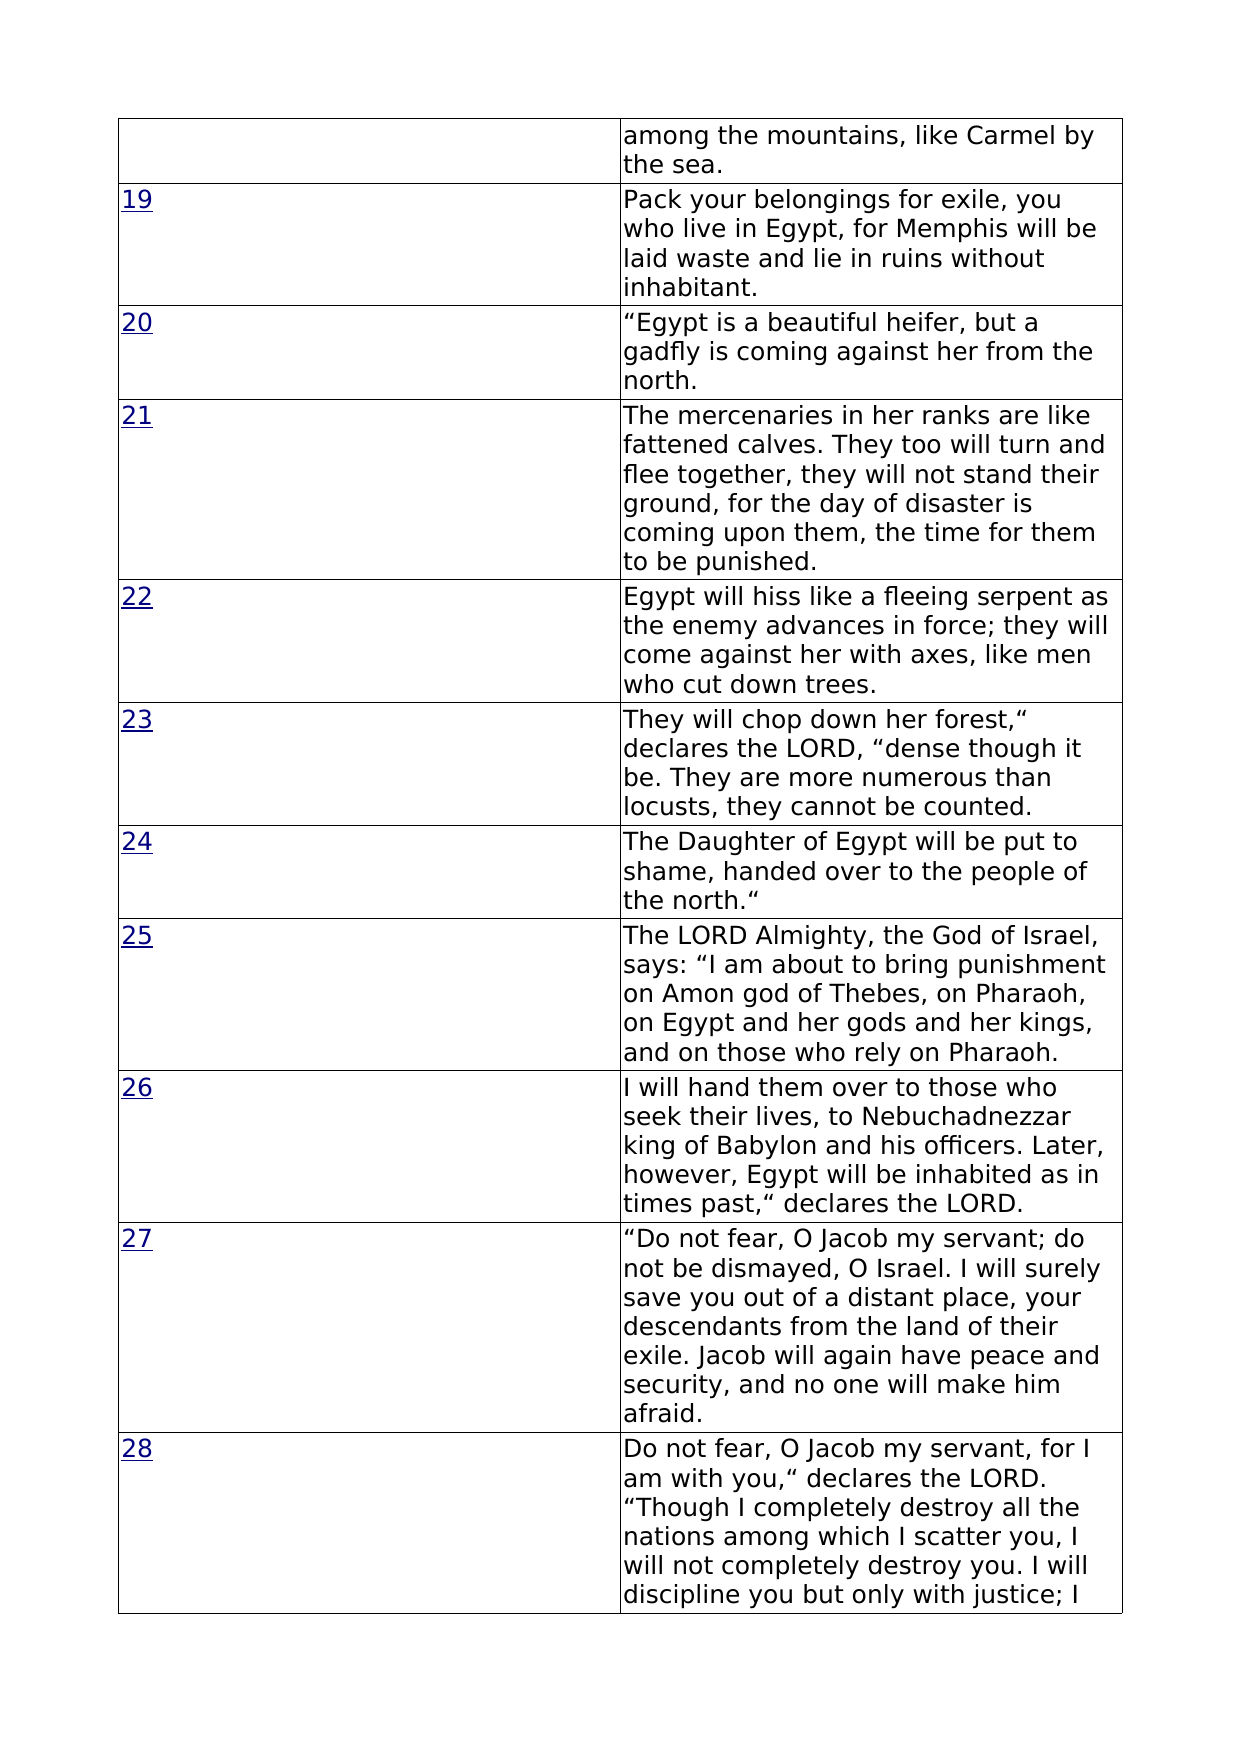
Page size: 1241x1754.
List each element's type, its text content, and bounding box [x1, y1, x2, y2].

table_cell The mercenaries in her ranks are like fattened calves. They too will turn and flee together, they will not stand their ground, for the day of disaster is coming upon them, the time for them to be punished. [621, 400, 1122, 579]
table_cell 19 [119, 184, 620, 305]
table_cell Do not fear, O Jacob my servant, for I am with you,“ declares the LORD. “Though I completely destroy all the nations among which I scatter you, I will not completely destroy you. I will discipline you but only with justice; I [621, 1433, 1122, 1613]
table_cell Egypt will hiss like a fleeing serpent as the enemy advances in force; they will come against her with axes, like men who cut down trees. [621, 580, 1122, 702]
table_cell 24 [119, 826, 620, 918]
table_cell 20 [119, 306, 620, 398]
table_cell [119, 119, 620, 182]
table_cell 21 [119, 400, 620, 579]
table_cell 27 [119, 1223, 620, 1432]
table_cell “Egypt is a beautiful heifer, but a gadfly is coming against her from the north. [621, 306, 1122, 398]
table_cell 23 [119, 703, 620, 824]
table_cell 22 [119, 580, 620, 702]
table_cell 25 [119, 919, 620, 1070]
table_cell Pack your belongings for exile, you who live in Egypt, for Memphis will be laid waste and lie in ruins without inhabitant. [621, 184, 1122, 305]
table_cell They will chop down her forest,“ declares the LORD, “dense though it be. They are more numerous than locusts, they cannot be counted. [621, 703, 1122, 824]
table_cell The Daughter of Egypt will be put to shame, handed over to the people of the north.“ [621, 826, 1122, 918]
table_cell The LORD Almighty, the God of Israel, says: “I am about to bring punishment on Amon god of Thebes, on Pharaoh, on Egypt and her gods and her kings, and on those who rely on Pharaoh. [621, 919, 1122, 1070]
table_cell I will hand them over to those who seek their lives, to Nebuchadnezzar king of Babylon and his officers. Later, however, Egypt will be inhabited as in times past,“ declares the LORD. [621, 1071, 1122, 1222]
table_cell “Do not fear, O Jacob my servant; do not be dismayed, O Israel. I will surely save you out of a distant place, your descendants from the land of their exile. Jacob will again have peace and security, and no one will make him afraid. [621, 1223, 1122, 1432]
table_cell 26 [119, 1071, 620, 1222]
table_cell among the mountains, like Carmel by the sea. [621, 119, 1122, 182]
table_cell 28 [119, 1433, 620, 1613]
